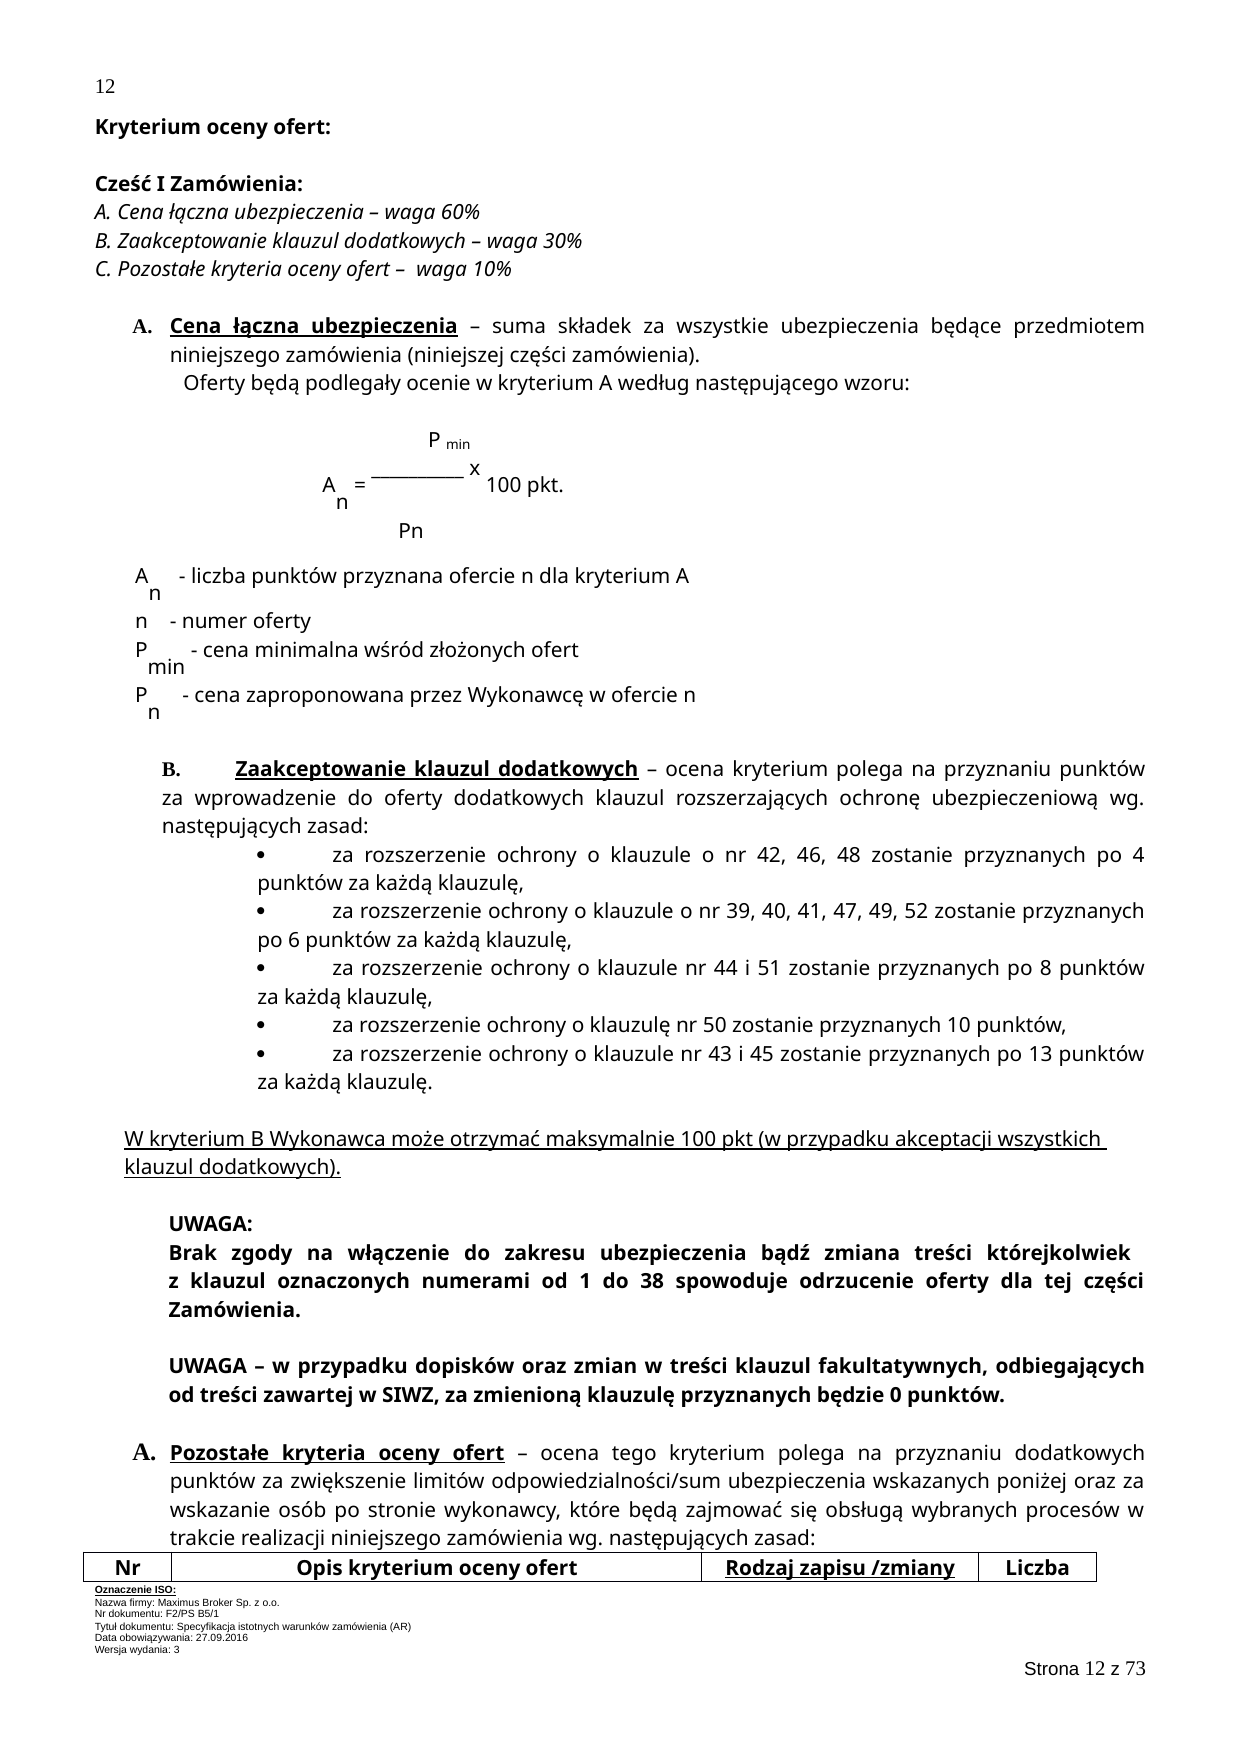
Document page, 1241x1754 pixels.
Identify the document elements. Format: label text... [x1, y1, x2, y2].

list Zaakceptowanie klauzul dodatkowych – ocena kryterium polega na przyznaniu punktów za wprowadzenie do oferty dodatkowych klauzul rozszerzających ochronę ubezpieczeniową wg. następujących zasad: [162, 754, 1146, 840]
text A. Cena łączna ubezpieczenia – waga 60% [94, 197, 1146, 226]
text Pn - cena zaproponowana przez Wykonawcę w ofercie n [124, 681, 1146, 726]
text Oferty będą podlegały ocenie w kryterium A według następującego wzoru: [139, 368, 1146, 397]
list za rozszerzenie ochrony o klauzule o nr 39, 40, 41, 47, 49, 52 zostanie przyznanych po 6 punktów za każdą klauzulę, [257, 897, 1146, 953]
list za rozszerzenie ochrony o klauzulę nr 50 zostanie przyznanych 10 punktów, [257, 1010, 1146, 1039]
text n - numer oferty [124, 607, 1146, 635]
list za rozszerzenie ochrony o klauzule o nr 42, 46, 48 zostanie przyznanych po 4 punktów za każdą klauzulę, [257, 840, 1146, 897]
text P min [390, 425, 1146, 453]
list za rozszerzenie ochrony o klauzule nr 43 i 45 zostanie przyznanych po 13 punktów za każdą klauzulę. [257, 1039, 1146, 1096]
table_header Liczba [979, 1553, 1096, 1581]
text An - liczba punktów przyznana ofercie n dla kryterium A [124, 561, 1146, 607]
text B. Zaakceptowanie klauzul dodatkowych – waga 30% [94, 226, 1146, 254]
text Pmin - cena minimalna wśród złożonych ofert [124, 635, 1146, 681]
text C. Pozostałe kryteria oceny ofert – waga 10% [94, 254, 1146, 283]
text W kryterium B Wykonawca może otrzymać maksymalnie 100 pkt (w przypadku akceptacji wszystkich klauzul dodatkowych). [124, 1124, 1146, 1181]
text Pn [127, 516, 1146, 561]
text UWAGA: [168, 1209, 1146, 1238]
list Cena łączna ubezpieczenia – suma składek za wszystkie ubezpieczenia będące przedmiotem niniejszego zamówienia (niniejszej części zamówienia). [132, 311, 1146, 368]
list za rozszerzenie ochrony o klauzule nr 44 i 51 zostanie przyznanych po 8 punktów za każdą klauzulę, [257, 953, 1146, 1010]
text Brak zgody na włączenie do zakresu ubezpieczenia bądź zmiana treści którejkolwiek z klauzul oznaczonych numerami od 1 do 38 spowoduje odrzucenie oferty dla tej części Zamówienia. [168, 1238, 1146, 1323]
table_header Opis kryterium oceny ofert [172, 1553, 701, 1581]
table_header Rodzaj zapisu /zmiany [702, 1553, 978, 1581]
text Kryterium oceny ofert: [94, 112, 1146, 141]
text Cześć I Zamówienia: [94, 169, 1146, 197]
text UWAGA – w przypadku dopisków oraz zmian w treści klauzul fakultatywnych, odbiegających od treści zawartej w SIWZ, za zmienioną klauzulę przyznanych będzie 0 punktów. [168, 1352, 1146, 1408]
table_header Nr [84, 1553, 171, 1581]
text An = __________ x 100 pkt. [127, 453, 1146, 516]
list Pozostałe kryteria oceny ofert – ocena tego kryterium polega na przyznaniu dodatkowych punktów za zwiększenie limitów odpowiedzialności/sum ubezpieczenia wskazanych poniżej oraz za wskazanie osób po stronie wykonawcy, które będą zajmować się obsługą wybranych procesów w trakcie realizacji niniejszego zamówienia wg. następujących zasad: [132, 1437, 1146, 1552]
